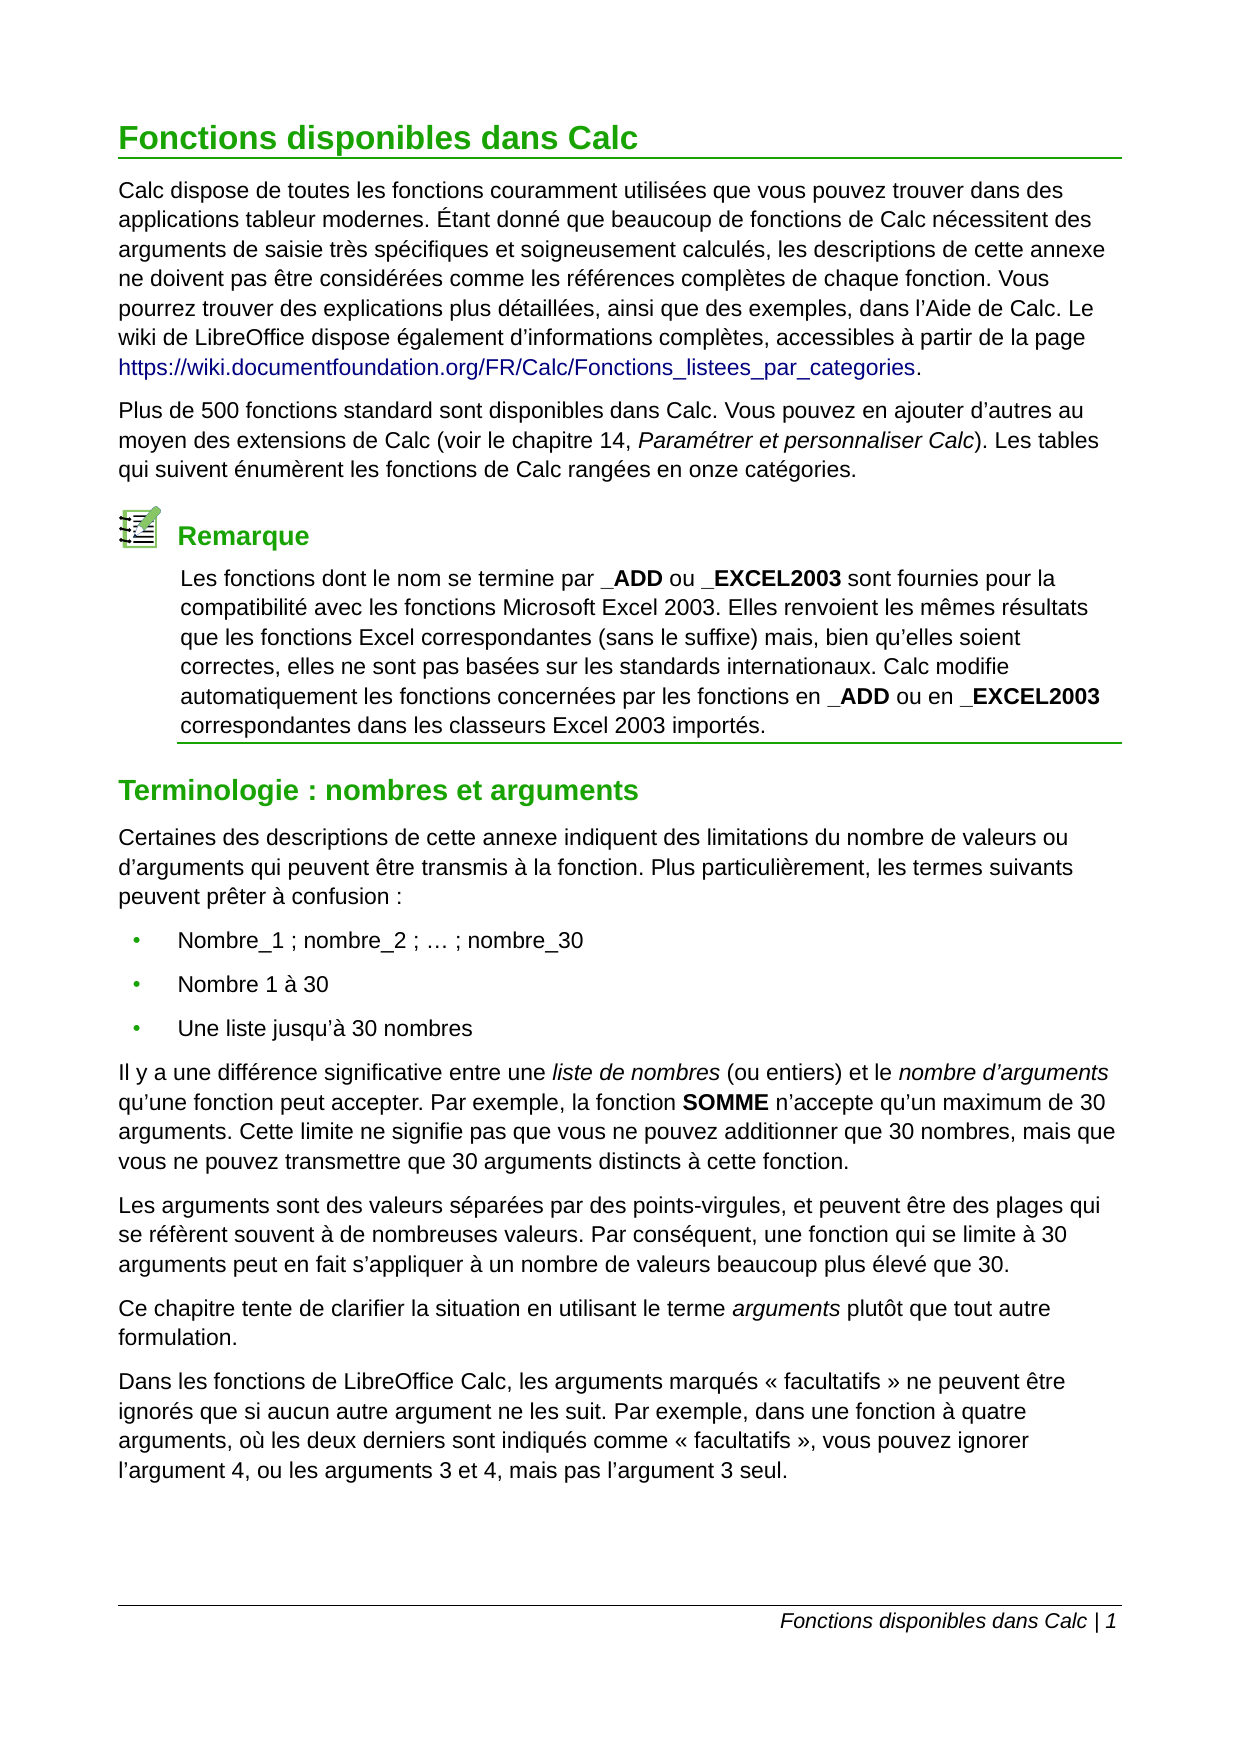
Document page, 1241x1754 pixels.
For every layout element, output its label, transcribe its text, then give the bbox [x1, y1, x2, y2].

text Dans les fonctions de LibreOffice Calc, les arguments marqués « facultatifs » ne peuvent être ignorés que si aucun autre argument ne les suit. Par exemple, dans une fonction à quatre arguments, où les deux derniers sont indiqués comme « facultatifs », vous pouvez ignorer l’argument 4, ou les arguments 3 et 4, mais pas l’argument 3 seul. [118, 1365, 1122, 1483]
text Il y a une différence significative entre une liste de nombres (ou entiers) et le nombre d’arguments qu’une fonction peut accepter. Par exemple, la fonction SOMME n’accepte qu’un maximum de 30 arguments. Cette limite ne signifie pas que vous ne pouvez additionner que 30 nombres, mais que vous ne pouvez transmettre que 30 arguments distincts à cette fonction. [118, 1056, 1122, 1174]
text Les fonctions dont le nom se termine par _ADD ou _EXCEL2003 sont fournies pour la compatibilité avec les fonctions Microsoft Excel 2003. Elles renvoient les mêmes résultats que les fonctions Excel correspondantes (sans le suffixe) mais, bien qu’elles soient correctes, elles ne sont pas basées sur les standards internationaux. Calc modifie automatiquement les fonctions concernées par les fonctions en _ADD ou en _EXCEL2003 correspondantes dans les classeurs Excel 2003 importés. [177, 559, 1122, 742]
list Nombre 1 à 30 [133, 968, 1122, 997]
text Plus de 500 fonctions standard sont disponibles dans Calc. Vous pouvez en ajouter d’autres au moyen des extensions de Calc (voir le chapitre 14, Paramétrer et personnaliser Calc). Les tables qui suivent énumèrent les fonctions de Calc rangées en onze catégories. [118, 394, 1122, 483]
text Les arguments sont des valeurs séparées par des points-virgules, et peuvent être des plages qui se réfèrent souvent à de nombreuses valeurs. Par conséquent, une fonction qui se limite à 30 arguments peut en fait s’appliquer à un nombre de valeurs beaucoup plus élevé que 30. [118, 1189, 1122, 1277]
text Ce chapitre tente de clarifier la situation en utilisant le terme arguments plutôt que tout autre formulation. [118, 1292, 1122, 1351]
subtitle Terminologie : nombres et arguments [118, 773, 1122, 806]
list Une liste jusqu’à 30 nombres [133, 1012, 1122, 1042]
list Remarque [118, 505, 1122, 551]
text Certaines des descriptions de cette annexe indiquent des limitations du nombre de valeurs ou d’arguments qui peuvent être transmis à la fonction. Plus particulièrement, les termes suivants peuvent prêter à confusion : [118, 821, 1122, 909]
text Calc dispose de toutes les fonctions couramment utilisées que vous pouvez trouver dans des applications tableur modernes. Étant donné que beaucoup de fonctions de Calc nécessitent des arguments de saisie très spécifiques et soigneusement calculés, les descriptions de cette annexe ne doivent pas être considérées comme les références complètes de chaque fonction. Vous pourrez trouver des explications plus détaillées, ainsi que des exemples, dans l’Aide de Calc. Le wiki de LibreOffice dispose également d’informations complètes, accessibles à partir de la page https://wiki.documentfoundation.org/FR/Calc/Fonctions_listees_par_categories. [118, 173, 1122, 380]
list Nombre_1 ; nombre_2 ; … ; nombre_30 [133, 924, 1122, 953]
subtitle Fonctions disponibles dans Calc [118, 118, 1122, 157]
